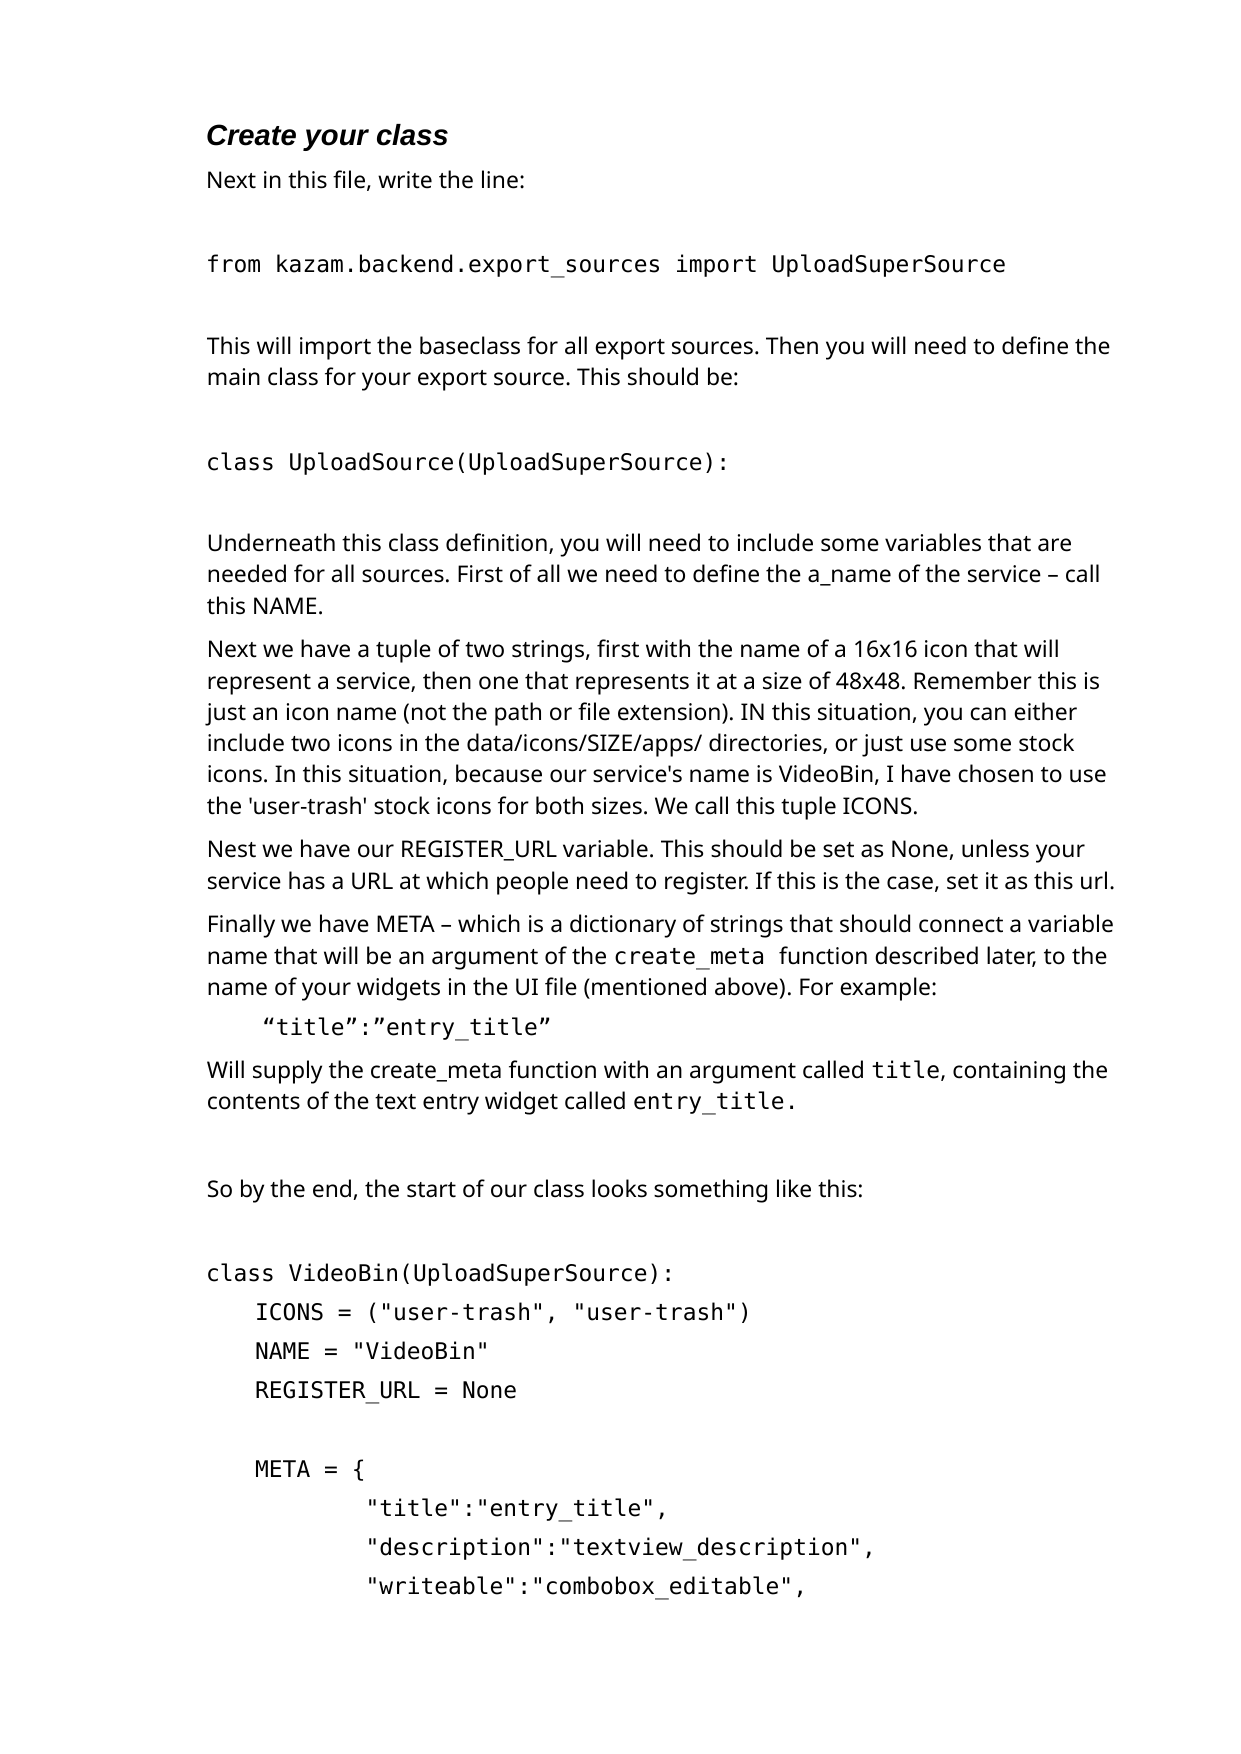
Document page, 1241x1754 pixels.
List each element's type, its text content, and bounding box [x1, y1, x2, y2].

text Will supply the create_meta function with an argument called title, containing the contents of the text entry widget called entry_title. [207, 1054, 1122, 1116]
text class VideoBin(UploadSuperSource): [206, 1260, 1122, 1287]
text "title":"entry_title", [200, 1495, 1122, 1522]
text META = { [200, 1456, 1122, 1482]
text Underneath this class definition, you will need to include some variables that are needed for all sources. First of all we need to define the a_name of the service – call this NAME. [207, 527, 1122, 621]
text class UploadSource(UploadSuperSource): [206, 449, 1122, 475]
text This will import the baseclass for all export sources. Then you will need to define the main class for your export source. This should be: [207, 330, 1122, 392]
text Next in this file, write the line: [206, 164, 1122, 195]
subtitle Create your class [206, 118, 1122, 152]
text "writeable":"combobox_editable", [200, 1573, 1122, 1600]
text Next we have a tuple of two strings, first with the name of a 16x16 icon that will represent a service, then one that represents it at a size of 48x48. Remember this is just an icon name (not the path or file extension). IN this situation, you can either include two icons in the data/icons/SIZE/apps/ directories, or just use some stock icons. In this situation, because our service's name is VideoBin, I have chosen to use the 'user-trash' stock icons for both sizes. We call this tuple ICONS. [207, 633, 1122, 821]
text ICONS = ("user-trash", "user-trash") [200, 1299, 1122, 1326]
text “title”:”entry_title” [207, 1014, 1122, 1041]
text "description":"textview_description", [200, 1534, 1122, 1561]
text So by the end, the start of our class looks something like this: [207, 1172, 1122, 1204]
text Finally we have META – which is a dictionary of strings that should connect a variable name that will be an argument of the create_meta function described later, to the name of your widgets in the UI file (mentioned above). For example: [207, 908, 1122, 1002]
text from kazam.backend.export_sources import UploadSuperSource [206, 252, 1122, 278]
text REGISTER_URL = None [200, 1377, 1122, 1404]
text NAME = "VideoBin" [200, 1338, 1122, 1365]
text Nest we have our REGISTER_URL variable. This should be set as None, unless your service has a URL at which people need to register. If this is the case, set it as this url. [207, 833, 1122, 896]
